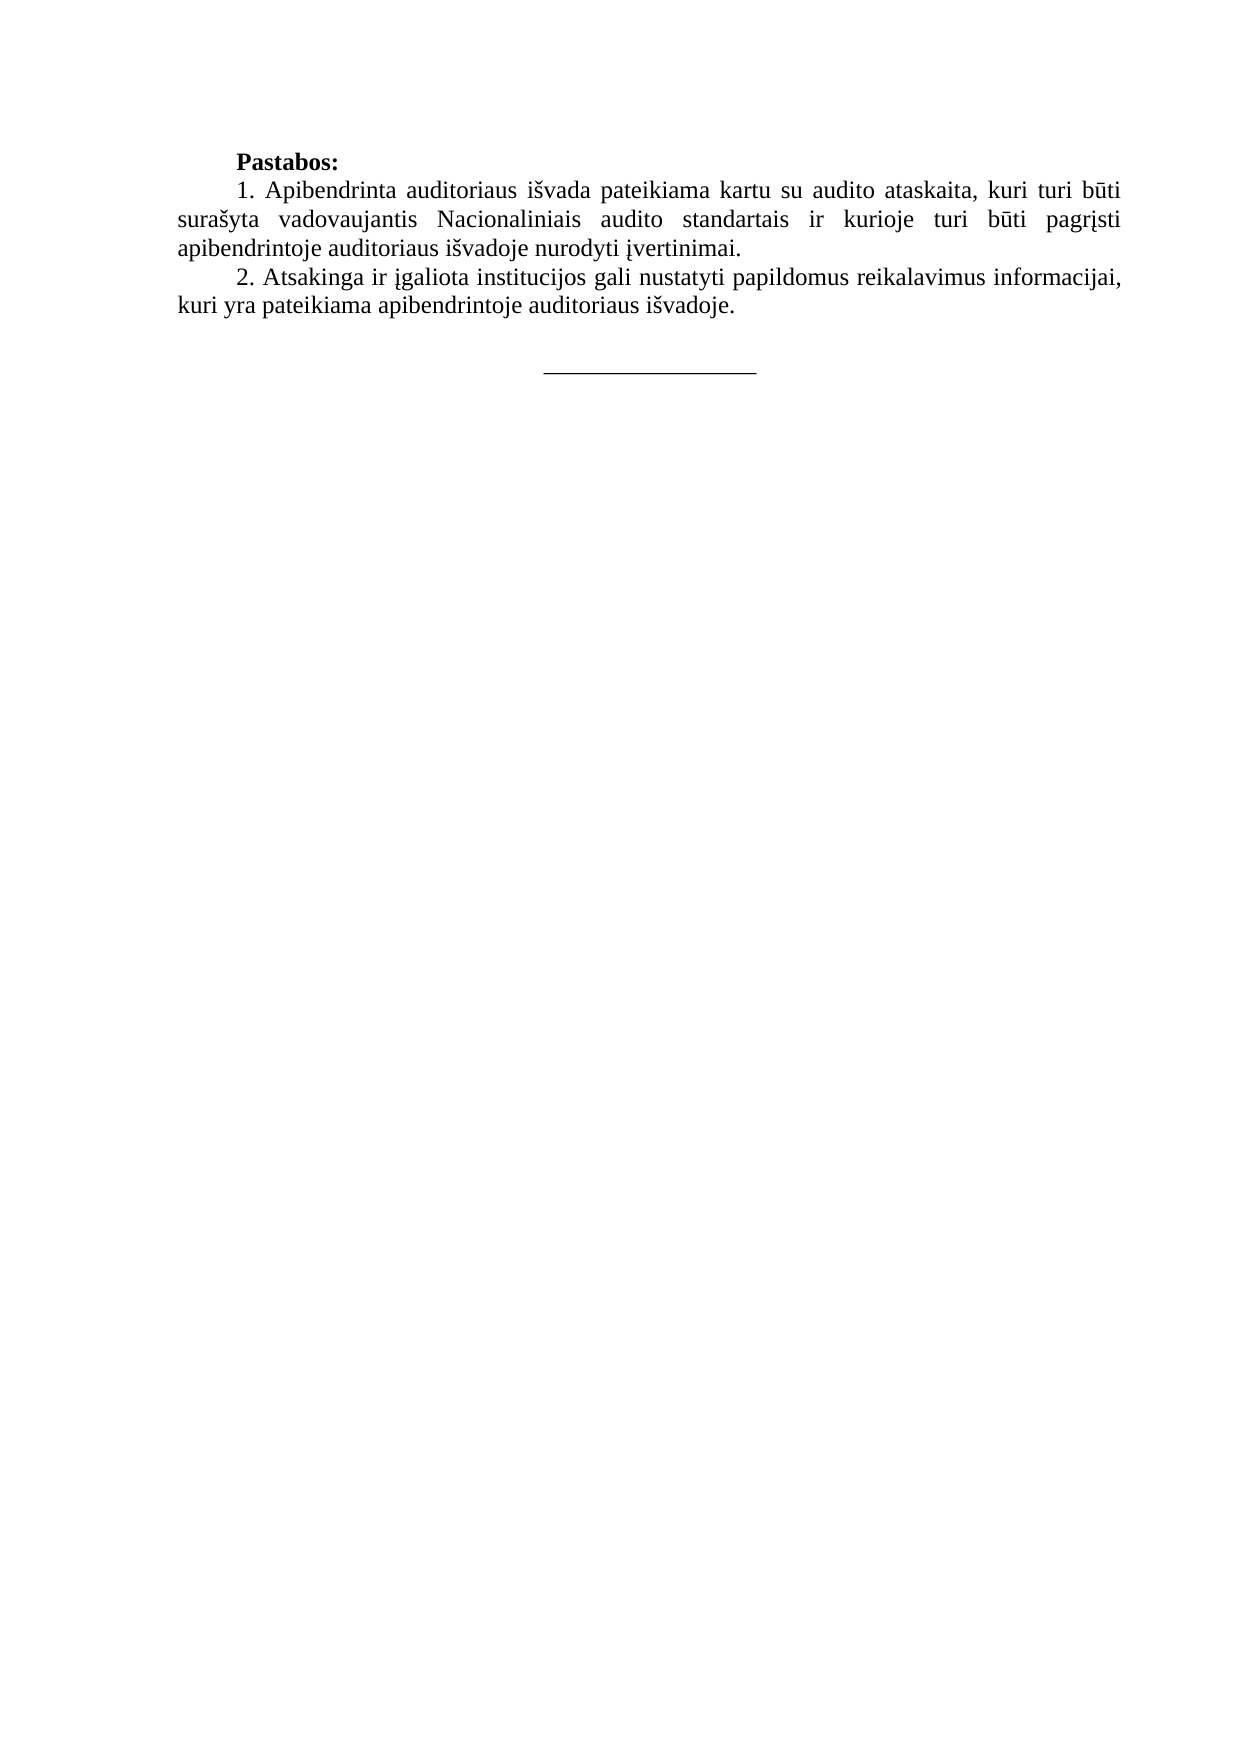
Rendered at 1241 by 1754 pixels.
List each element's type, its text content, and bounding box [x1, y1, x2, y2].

text _________________ [177, 348, 1122, 377]
text Pastabos: [177, 147, 1122, 176]
text 2. Atsakinga ir įgaliota institucijos gali nustatyti papildomus reikalavimus informacijai, kuri yra pateikiama apibendrintoje auditoriaus išvadoje. [177, 262, 1122, 319]
text 1. Apibendrinta auditoriaus išvada pateikiama kartu su audito ataskaita, kuri turi būti surašyta vadovaujantis Nacionaliniais audito standartais ir kurioje turi būti pagrįsti apibendrintoje auditoriaus išvadoje nurodyti įvertinimai. [177, 176, 1122, 262]
